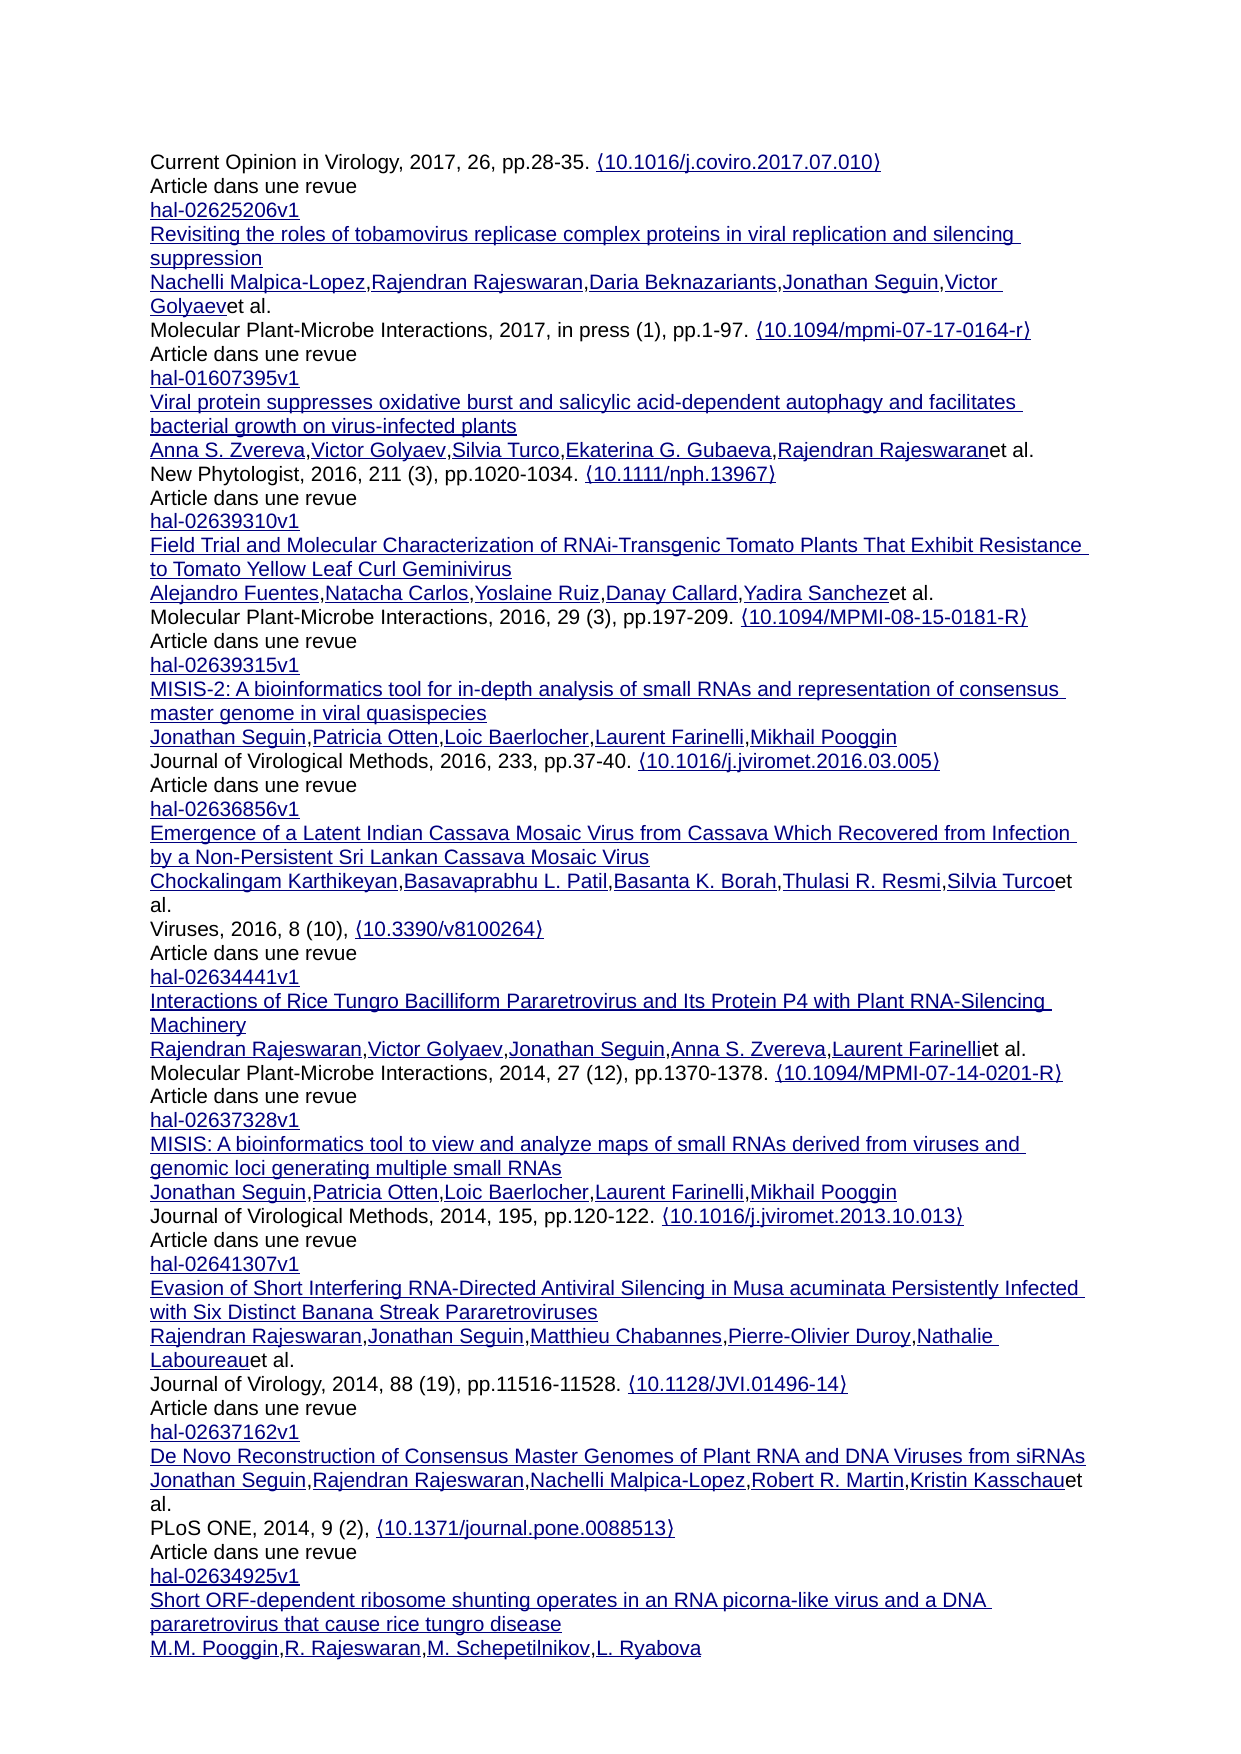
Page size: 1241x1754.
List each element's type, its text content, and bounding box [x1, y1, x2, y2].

table_cell MISIS: A bioinformatics tool to view and analyze maps of small RNAs derived from viruses and genomic loci generating multiple small RNAs Jonathan Seguin,Patricia Otten,Loic Baerlocher,Laurent Farinelli,Mikhail Pooggin Journal of Virological Methods, 2014, 195, pp.120-122. ⟨10.1016/j.jviromet.2013.10.013⟩ Article dans une revue hal-02641307v1 [150, 1132, 1090, 1276]
table_cell MISIS-2: A bioinformatics tool for in-depth analysis of small RNAs and representation of consensus master genome in viral quasispecies Jonathan Seguin,Patricia Otten,Loic Baerlocher,Laurent Farinelli,Mikhail Pooggin Journal of Virological Methods, 2016, 233, pp.37-40. ⟨10.1016/j.jviromet.2016.03.005⟩ Article dans une revue hal-02636856v1 [150, 677, 1090, 821]
table_cell Field Trial and Molecular Characterization of RNAi-Transgenic Tomato Plants That Exhibit Resistance to Tomato Yellow Leaf Curl Geminivirus Alejandro Fuentes,Natacha Carlos,Yoslaine Ruiz,Danay Callard,Yadira Sanchezet al. Molecular Plant-Microbe Interactions, 2016, 29 (3), pp.197-209. ⟨10.1094/MPMI-08-15-0181-R⟩ Article dans une revue hal-02639315v1 [150, 533, 1090, 677]
table_cell Emergence of a Latent Indian Cassava Mosaic Virus from Cassava Which Recovered from Infection by a Non-Persistent Sri Lankan Cassava Mosaic Virus Chockalingam Karthikeyan,Basavaprabhu L. Patil,Basanta K. Borah,Thulasi R. Resmi,Silvia Turcoet al. Viruses, 2016, 8 (10), ⟨10.3390/v8100264⟩ Article dans une revue hal-02634441v1 [150, 821, 1090, 988]
table_cell Viral protein suppresses oxidative burst and salicylic acid-dependent autophagy and facilitates bacterial growth on virus-infected plants Anna S. Zvereva,Victor Golyaev,Silvia Turco,Ekaterina G. Gubaeva,Rajendran Rajeswaranet al. New Phytologist, 2016, 211 (3), pp.1020-1034. ⟨10.1111/nph.13967⟩ Article dans une revue hal-02639310v1 [150, 390, 1090, 533]
table_cell De Novo Reconstruction of Consensus Master Genomes of Plant RNA and DNA Viruses from siRNAs Jonathan Seguin,Rajendran Rajeswaran,Nachelli Malpica-Lopez,Robert R. Martin,Kristin Kasschauet al. PLoS ONE, 2014, 9 (2), ⟨10.1371/journal.pone.0088513⟩ Article dans une revue hal-02634925v1 [150, 1444, 1090, 1587]
table_cell Evasion of Short Interfering RNA-Directed Antiviral Silencing in Musa acuminata Persistently Infected with Six Distinct Banana Streak Pararetroviruses Rajendran Rajeswaran,Jonathan Seguin,Matthieu Chabannes,Pierre-Olivier Duroy,Nathalie Laboureauet al. Journal of Virology, 2014, 88 (19), pp.11516-11528. ⟨10.1128/JVI.01496-14⟩ Article dans une revue hal-02637162v1 [150, 1276, 1090, 1444]
table_cell Revisiting the roles of tobamovirus replicase complex proteins in viral replication and silencing suppression Nachelli Malpica-Lopez,Rajendran Rajeswaran,Daria Beknazariants,Jonathan Seguin,Victor Golyaevet al. Molecular Plant-Microbe Interactions, 2017, in press (1), pp.1-97. ⟨10.1094/mpmi-07-17-0164-r⟩ Article dans une revue hal-01607395v1 [150, 222, 1090, 389]
table_cell Interactions of Rice Tungro Bacilliform Pararetrovirus and Its Protein P4 with Plant RNA-Silencing Machinery Rajendran Rajeswaran,Victor Golyaev,Jonathan Seguin,Anna S. Zvereva,Laurent Farinelliet al. Molecular Plant-Microbe Interactions, 2014, 27 (12), pp.1370-1378. ⟨10.1094/MPMI-07-14-0201-R⟩ Article dans une revue hal-02637328v1 [150, 989, 1090, 1132]
table_cell Current Opinion in Virology, 2017, 26, pp.28-35. ⟨10.1016/j.coviro.2017.07.010⟩ Article dans une revue hal-02625206v1 [150, 150, 1090, 222]
table_cell Short ORF-dependent ribosome shunting operates in an RNA picorna-like virus and a DNA pararetrovirus that cause rice tungro disease M.M. Pooggin,R. Rajeswaran,M. Schepetilnikov,L. Ryabova [150, 1588, 1090, 1659]
